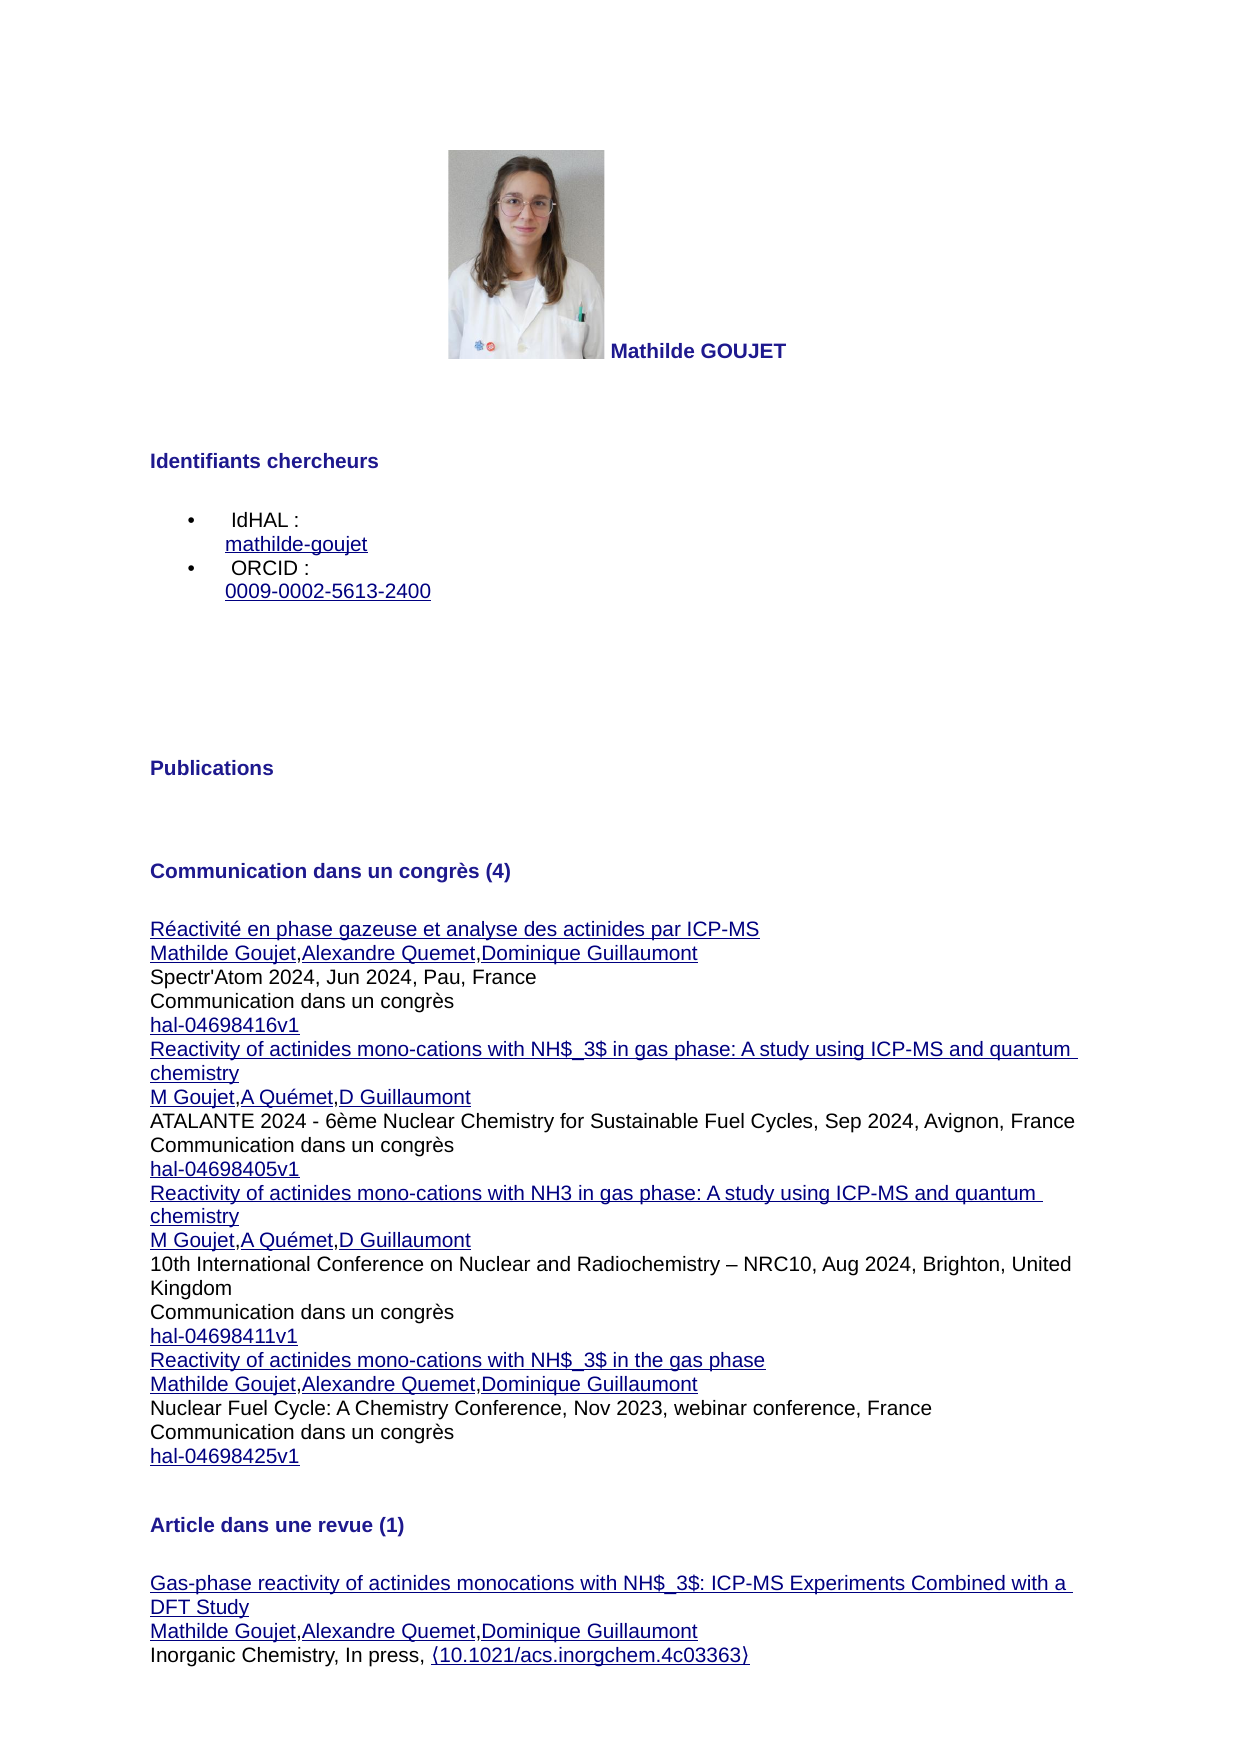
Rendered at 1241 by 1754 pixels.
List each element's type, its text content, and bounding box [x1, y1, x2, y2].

subtitle Communication dans un congrès (4) [150, 858, 1090, 882]
table_header Gas-phase reactivity of actinides monocations with NH$_3$: ICP-MS Experiments Combined with a DFT Study Mathilde Goujet,Alexandre Quemet,Dominique Guillaumont Inorganic Chemistry, In press, ⟨10.1021/acs.inorgchem.4c03363⟩ [150, 1571, 1090, 1667]
list 0009-0002-5613-2400 [187, 579, 1090, 603]
table_cell Reactivity of actinides mono-cations with NH$_3$ in gas phase: A study using ICP-MS and quantum chemistry M Goujet,A Quémet,D Guillaumont ATALANTE 2024 - 6ème Nuclear Chemistry for Sustainable Fuel Cycles, Sep 2024, Avignon, France Communication dans un congrès hal-04698405v1 [150, 1037, 1090, 1180]
table_cell Reactivity of actinides mono-cations with NH$_3$ in the gas phase Mathilde Goujet,Alexandre Quemet,Dominique Guillaumont Nuclear Fuel Cycle: A Chemistry Conference, Nov 2023, webinar conference, France Communication dans un congrès hal-04698425v1 [150, 1348, 1090, 1468]
list mathilde-goujet [187, 531, 1090, 555]
subtitle Mathilde GOUJET [150, 150, 1090, 363]
table_header Réactivité en phase gazeuse et analyse des actinides par ICP-MS Mathilde Goujet,Alexandre Quemet,Dominique Guillaumont Spectr'Atom 2024, Jun 2024, Pau, France Communication dans un congrès hal-04698416v1 [150, 917, 1090, 1037]
subtitle Article dans une revue (1) [150, 1513, 1090, 1537]
table_cell Reactivity of actinides mono-cations with NH3 in gas phase: A study using ICP-MS and quantum chemistry M Goujet,A Quémet,D Guillaumont 10th International Conference on Nuclear and Radiochemistry – NRC10, Aug 2024, Brighton, United Kingdom Communication dans un congrès hal-04698411v1 [150, 1180, 1090, 1348]
subtitle Publications [150, 755, 1090, 779]
picture [448, 150, 605, 359]
subtitle Identifiants chercheurs [150, 449, 1090, 473]
list IdHAL : [187, 507, 1090, 531]
list ORCID : [187, 555, 1090, 579]
